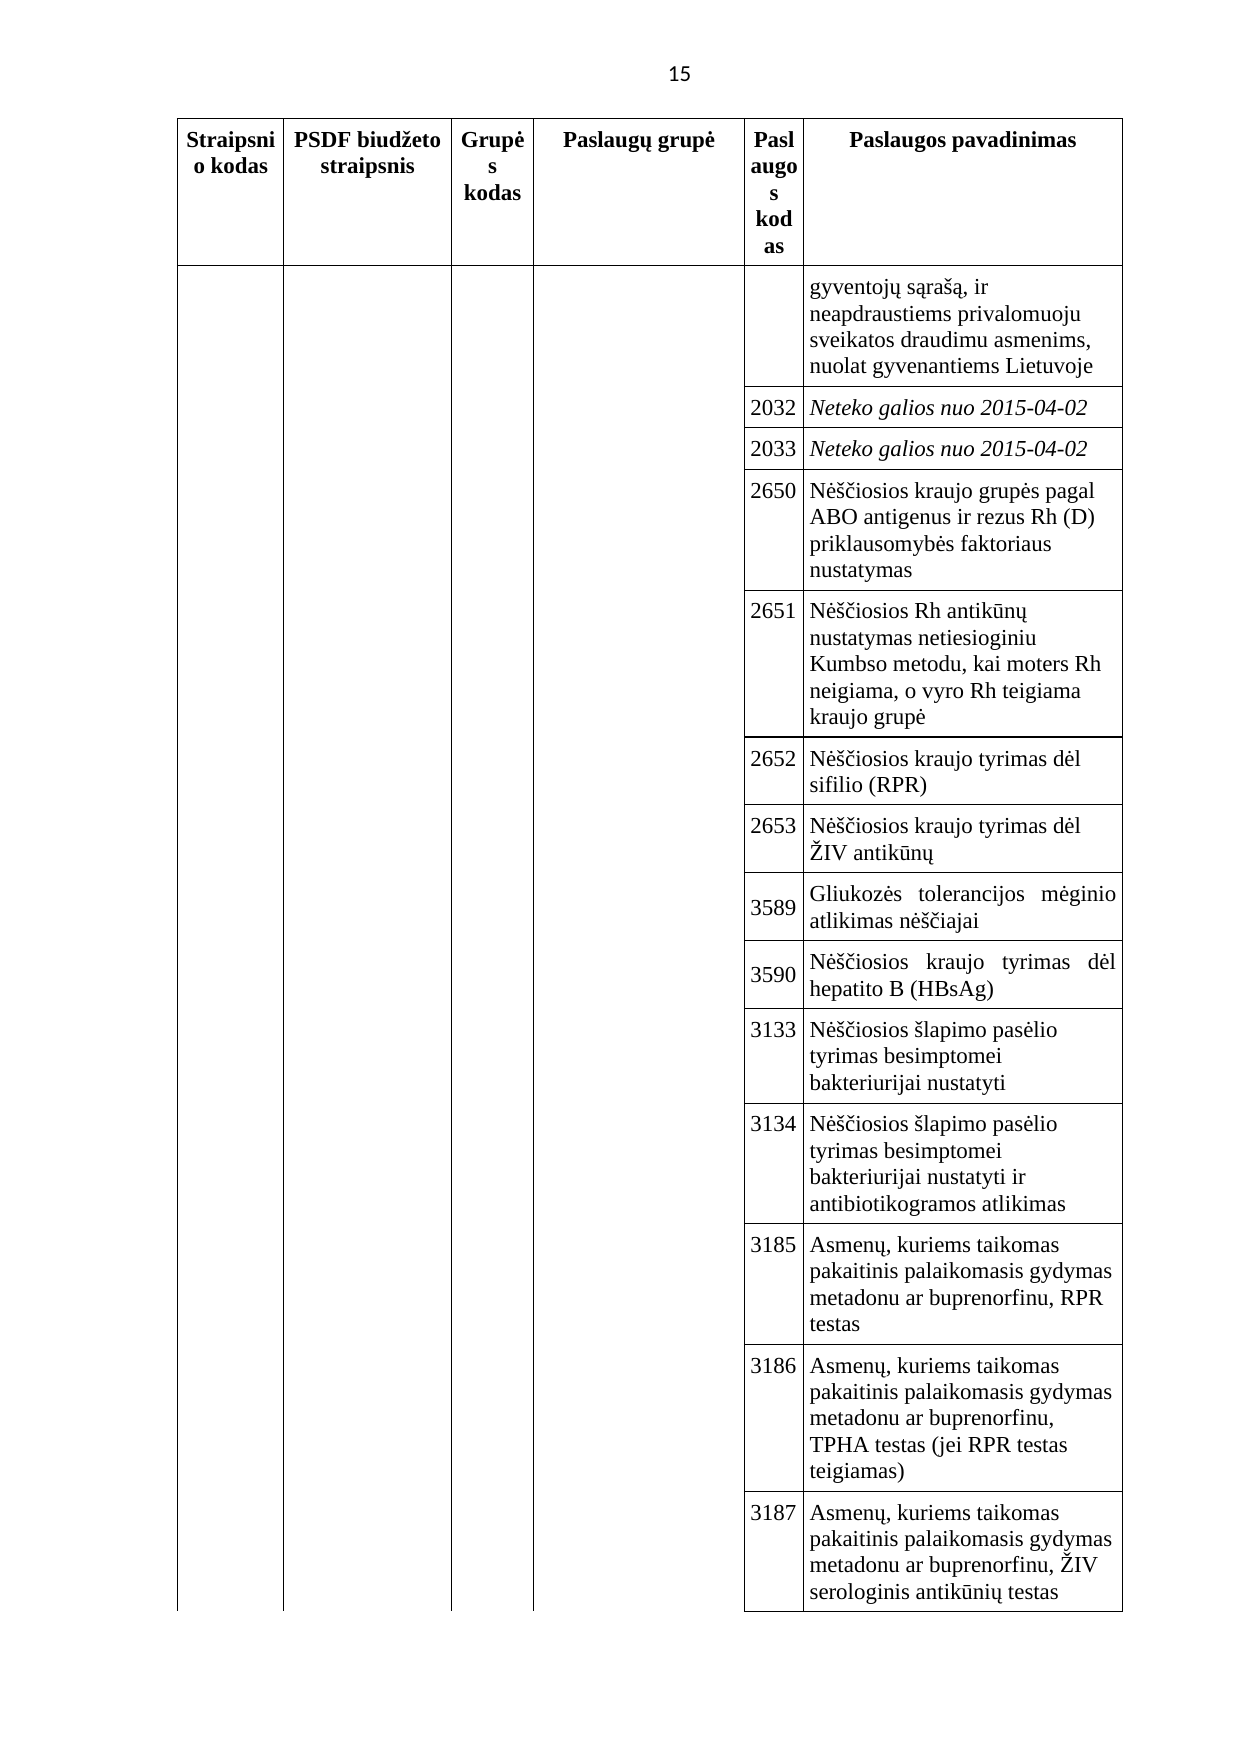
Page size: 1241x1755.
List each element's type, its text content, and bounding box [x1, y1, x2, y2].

table_cell [534, 872, 744, 940]
table_cell [284, 386, 451, 427]
table_cell [178, 427, 283, 469]
table_cell [284, 590, 451, 736]
table_cell [284, 266, 451, 386]
table_cell Nėščiosios kraujo tyrimas dėl hepatito B (HBsAg) [804, 941, 1122, 1008]
table_cell Nėščiosios Rh antikūnų nustatymas netiesioginiu Kumbso metodu, kai moters Rh neigiama, o vyro Rh teigiama kraujo grupė [804, 591, 1122, 736]
table_cell [284, 427, 451, 469]
table_cell [284, 1223, 451, 1344]
table_cell [534, 266, 744, 386]
table_cell 3187 [745, 1492, 803, 1611]
table_cell Asmenų, kuriems taikomas pakaitinis palaikomasis gydymas metadonu ar buprenorfinu, TPHA testas (jei RPR testas teigiamas) [804, 1345, 1122, 1491]
table_cell [284, 736, 451, 804]
table_cell [178, 266, 283, 386]
table_cell [452, 469, 533, 589]
table_cell [452, 940, 533, 1008]
table_cell [534, 1008, 744, 1102]
table_cell [178, 1491, 283, 1611]
table_cell Asmenų, kuriems taikomas pakaitinis palaikomasis gydymas metadonu ar buprenorfinu, ŽIV serologinis antikūnių testas [804, 1492, 1122, 1611]
table_cell [284, 1008, 451, 1102]
table_header Paslaugos kodas [745, 119, 803, 265]
table_cell [452, 386, 533, 427]
table_cell [178, 1008, 283, 1102]
table_cell 3186 [745, 1345, 803, 1491]
table_cell [452, 1344, 533, 1491]
table_cell [452, 872, 533, 940]
table_cell Nėščiosios kraujo tyrimas dėl sifilio (RPR) [804, 738, 1122, 804]
table_cell 2652 [745, 738, 803, 804]
table_cell [284, 872, 451, 940]
table_cell 2651 [745, 591, 803, 736]
table_cell [284, 940, 451, 1008]
table_cell [452, 1491, 533, 1611]
table_cell [452, 1223, 533, 1344]
table_cell [534, 1491, 744, 1611]
table_cell Nėščiosios kraujo grupės pagal ABO antigenus ir rezus Rh (D) priklausomybės faktoriaus nustatymas [804, 470, 1122, 589]
table_cell [534, 736, 744, 804]
table_cell 3590 [745, 941, 803, 1008]
table_cell gyventojų sąrašą, ir neapdraustiems privalomuoju sveikatos draudimu asmenims, nuolat gyvenantiems Lietuvoje [804, 266, 1122, 386]
table_header Straipsnio kodas [178, 119, 283, 265]
table_cell [452, 590, 533, 736]
table_cell 3134 [745, 1104, 803, 1223]
table_cell Neteko galios nuo 2015-04-02 [804, 428, 1122, 469]
table_cell [178, 1103, 283, 1223]
table_cell [534, 804, 744, 872]
table_cell [452, 1008, 533, 1102]
table_cell [284, 1344, 451, 1491]
table_cell Asmenų, kuriems taikomas pakaitinis palaikomasis gydymas metadonu ar buprenorfinu, RPR testas [804, 1224, 1122, 1344]
table_cell [284, 1103, 451, 1223]
table_cell [534, 1103, 744, 1223]
table_cell [534, 469, 744, 589]
table_cell [452, 736, 533, 804]
table_cell [284, 1491, 451, 1611]
table_header PSDF biudžeto straipsnis [284, 119, 451, 265]
table_cell 2032 [745, 387, 803, 427]
table_cell 3133 [745, 1009, 803, 1102]
table_cell [452, 266, 533, 386]
table_cell 3185 [745, 1224, 803, 1344]
table_cell Gliukozės tolerancijos mėginio atlikimas nėščiajai [804, 873, 1122, 940]
table_cell [178, 590, 283, 736]
table_cell [284, 804, 451, 872]
table_cell Neteko galios nuo 2015-04-02 [804, 387, 1122, 427]
table_cell [452, 427, 533, 469]
table_cell [178, 940, 283, 1008]
table_cell [178, 804, 283, 872]
table_cell [452, 1103, 533, 1223]
table_header Paslaugų grupė [534, 119, 744, 265]
table_cell 2653 [745, 805, 803, 872]
table_cell [534, 427, 744, 469]
table_cell 3589 [745, 873, 803, 940]
table_cell [534, 386, 744, 427]
table_cell [534, 590, 744, 736]
table_cell Nėščiosios šlapimo pasėlio tyrimas besimptomei bakteriurijai nustatyti [804, 1009, 1122, 1102]
table_cell Nėščiosios šlapimo pasėlio tyrimas besimptomei bakteriurijai nustatyti ir antibiotikogramos atlikimas [804, 1104, 1122, 1223]
table_cell [534, 940, 744, 1008]
table_cell [534, 1223, 744, 1344]
table_cell 2650 [745, 470, 803, 589]
table_cell [178, 872, 283, 940]
table_cell [178, 1344, 283, 1491]
table_cell 2033 [745, 428, 803, 469]
table_cell [745, 266, 803, 386]
table_header Grupės kodas [452, 119, 533, 265]
table_cell [284, 469, 451, 589]
table_cell [178, 386, 283, 427]
table_cell [178, 736, 283, 804]
table_cell [534, 1344, 744, 1491]
table_cell [452, 804, 533, 872]
table_cell [178, 1223, 283, 1344]
table_header Paslaugos pavadinimas [804, 119, 1122, 265]
table_cell [178, 469, 283, 589]
table_cell Nėščiosios kraujo tyrimas dėl ŽIV antikūnų [804, 805, 1122, 872]
